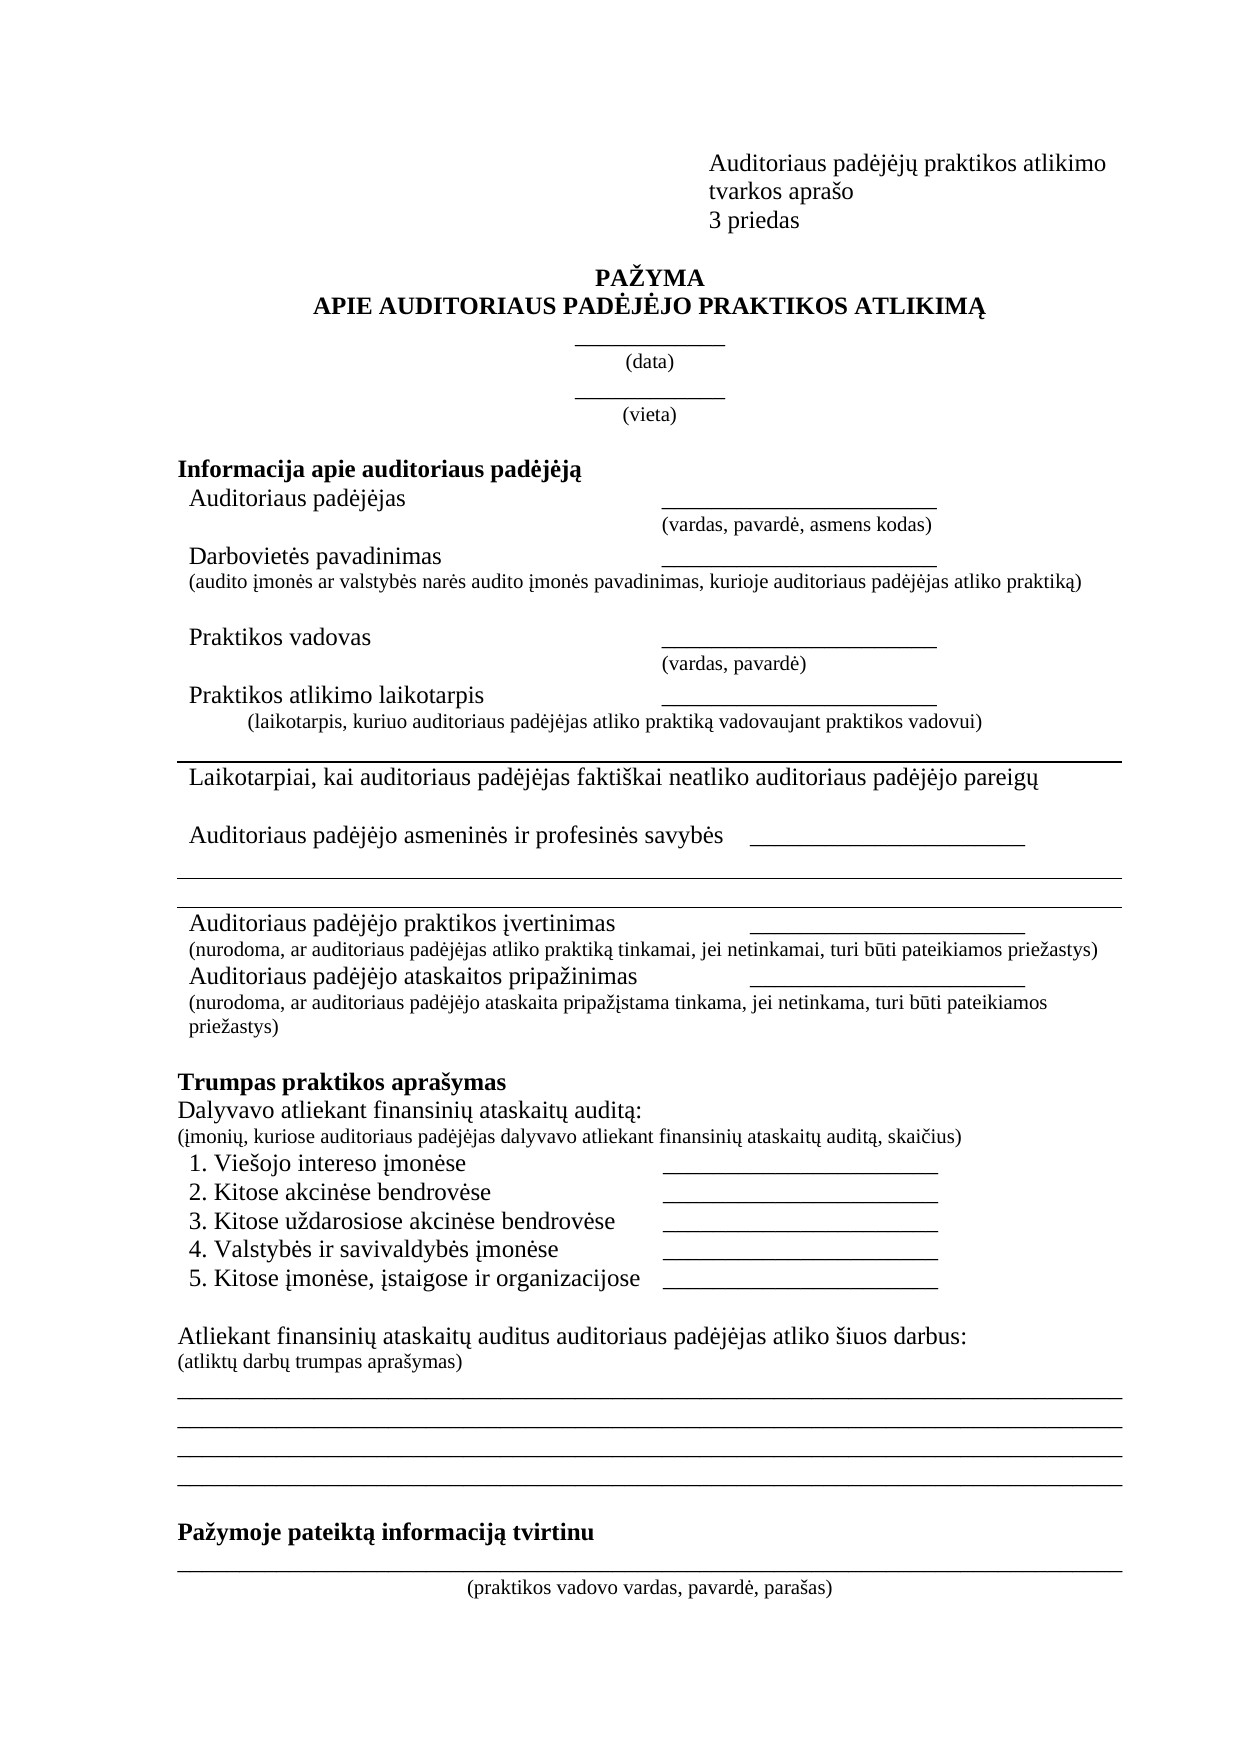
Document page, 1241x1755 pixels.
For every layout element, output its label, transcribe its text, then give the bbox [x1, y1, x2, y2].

table_cell ______________________ [739, 961, 1122, 990]
text _ [177, 1402, 1122, 1427]
table_cell [177, 733, 1122, 761]
table_cell Darbovietės pavadinimas [177, 541, 650, 569]
table_cell [650, 594, 1122, 622]
text Informacija apie auditoriaus padėjėją [177, 454, 1122, 483]
table_cell 5. Kitose įmonėse, įstaigose ir organizacijose [177, 1263, 652, 1292]
table_header ______________________ [650, 483, 1122, 512]
text _ [177, 1460, 1122, 1485]
table_cell [177, 849, 1122, 877]
table_cell [177, 791, 1122, 820]
text ____________ [177, 373, 1122, 402]
text _ [177, 1373, 1122, 1398]
table_cell ______________________ [652, 1177, 1122, 1206]
table_cell Auditoriaus padėjėjo praktikos įvertinimas [177, 908, 738, 937]
table_header ______________________ [652, 1148, 1122, 1177]
table_cell ______________________ [650, 541, 1122, 569]
table_cell ______________________ [650, 622, 1122, 651]
text Auditoriaus padėjėjų praktikos atlikimo [709, 148, 1122, 176]
table_cell Auditoriaus padėjėjo ataskaitos pripažinimas [177, 961, 738, 990]
table_cell (audito įmonės ar valstybės narės audito įmonės pavadinimas, kurioje auditoriaus padėjėjas atliko praktiką) [177, 570, 1122, 593]
table_cell Praktikos atlikimo laikotarpis [177, 680, 650, 708]
table_cell ______________________ [739, 908, 1122, 937]
text Atliekant finansinių ataskaitų auditus auditoriaus padėjėjas atliko šiuos darbus: [177, 1321, 1122, 1349]
table_cell [177, 651, 650, 680]
text (įmonių, kuriose auditoriaus padėjėjas dalyvavo atliekant finansinių ataskaitų auditą, skaičius) [177, 1124, 1122, 1148]
table_cell [177, 879, 1122, 907]
table_cell Auditoriaus padėjėjo asmeninės ir profesinės savybės [177, 820, 738, 849]
table_cell Praktikos vadovas [177, 622, 650, 651]
table_header Auditoriaus padėjėjas [177, 483, 650, 512]
text APIE AUDITORIAUS PADĖJĖJO PRAKTIKOS ATLIKIMĄ [177, 291, 1122, 320]
text _ [177, 1546, 1122, 1571]
table_cell (vardas, pavardė, asmens kodas) [650, 512, 1122, 541]
table_cell 2. Kitose akcinėse bendrovėse [177, 1177, 652, 1206]
text Dalyvavo atliekant finansinių ataskaitų auditą: [177, 1095, 1122, 1124]
table_cell 4. Valstybės ir savivaldybės įmonėse [177, 1235, 652, 1263]
text (data) [177, 349, 1122, 373]
table_cell ______________________ [652, 1263, 1122, 1292]
table_cell ______________________ [652, 1206, 1122, 1234]
table_cell (nurodoma, ar auditoriaus padėjėjo ataskaita pripažįstama tinkama, jei netinkama, turi būti pateikiamos priežastys) [177, 990, 1122, 1038]
text (atliktų darbų trumpas aprašymas) [177, 1349, 1122, 1373]
table_cell (vardas, pavardė) [650, 651, 1122, 680]
table_cell Laikotarpiai, kai auditoriaus padėjėjas faktiškai neatliko auditoriaus padėjėjo pareigų [177, 763, 1122, 791]
table_cell ______________________ [739, 820, 1122, 849]
text tvarkos aprašo [177, 176, 1122, 205]
text 3 priedas [177, 205, 1122, 234]
table_cell ______________________ [650, 680, 1122, 708]
text (praktikos vadovo vardas, pavardė, parašas) [177, 1575, 1122, 1599]
table_header 1. Viešojo intereso įmonėse [177, 1148, 652, 1177]
table_cell 3. Kitose uždarosiose akcinėse bendrovėse [177, 1206, 652, 1234]
table_cell (laikotarpis, kuriuo auditoriaus padėjėjas atliko praktiką vadovaujant praktikos vadovui) [177, 709, 1122, 733]
text (vieta) [177, 402, 1122, 426]
text _ [177, 1431, 1122, 1456]
table_cell (nurodoma, ar auditoriaus padėjėjas atliko praktiką tinkamai, jei netinkamai, turi būti pateikiamos priežastys) [177, 937, 1122, 961]
table_cell ______________________ [652, 1235, 1122, 1263]
text ____________ [177, 320, 1122, 349]
text Trumpas praktikos aprašymas [177, 1067, 1122, 1095]
text Pažymoje pateiktą informaciją tvirtinu [177, 1517, 1122, 1546]
text PAŽYMA [177, 263, 1122, 291]
table_cell [177, 594, 650, 622]
table_cell [177, 512, 650, 541]
